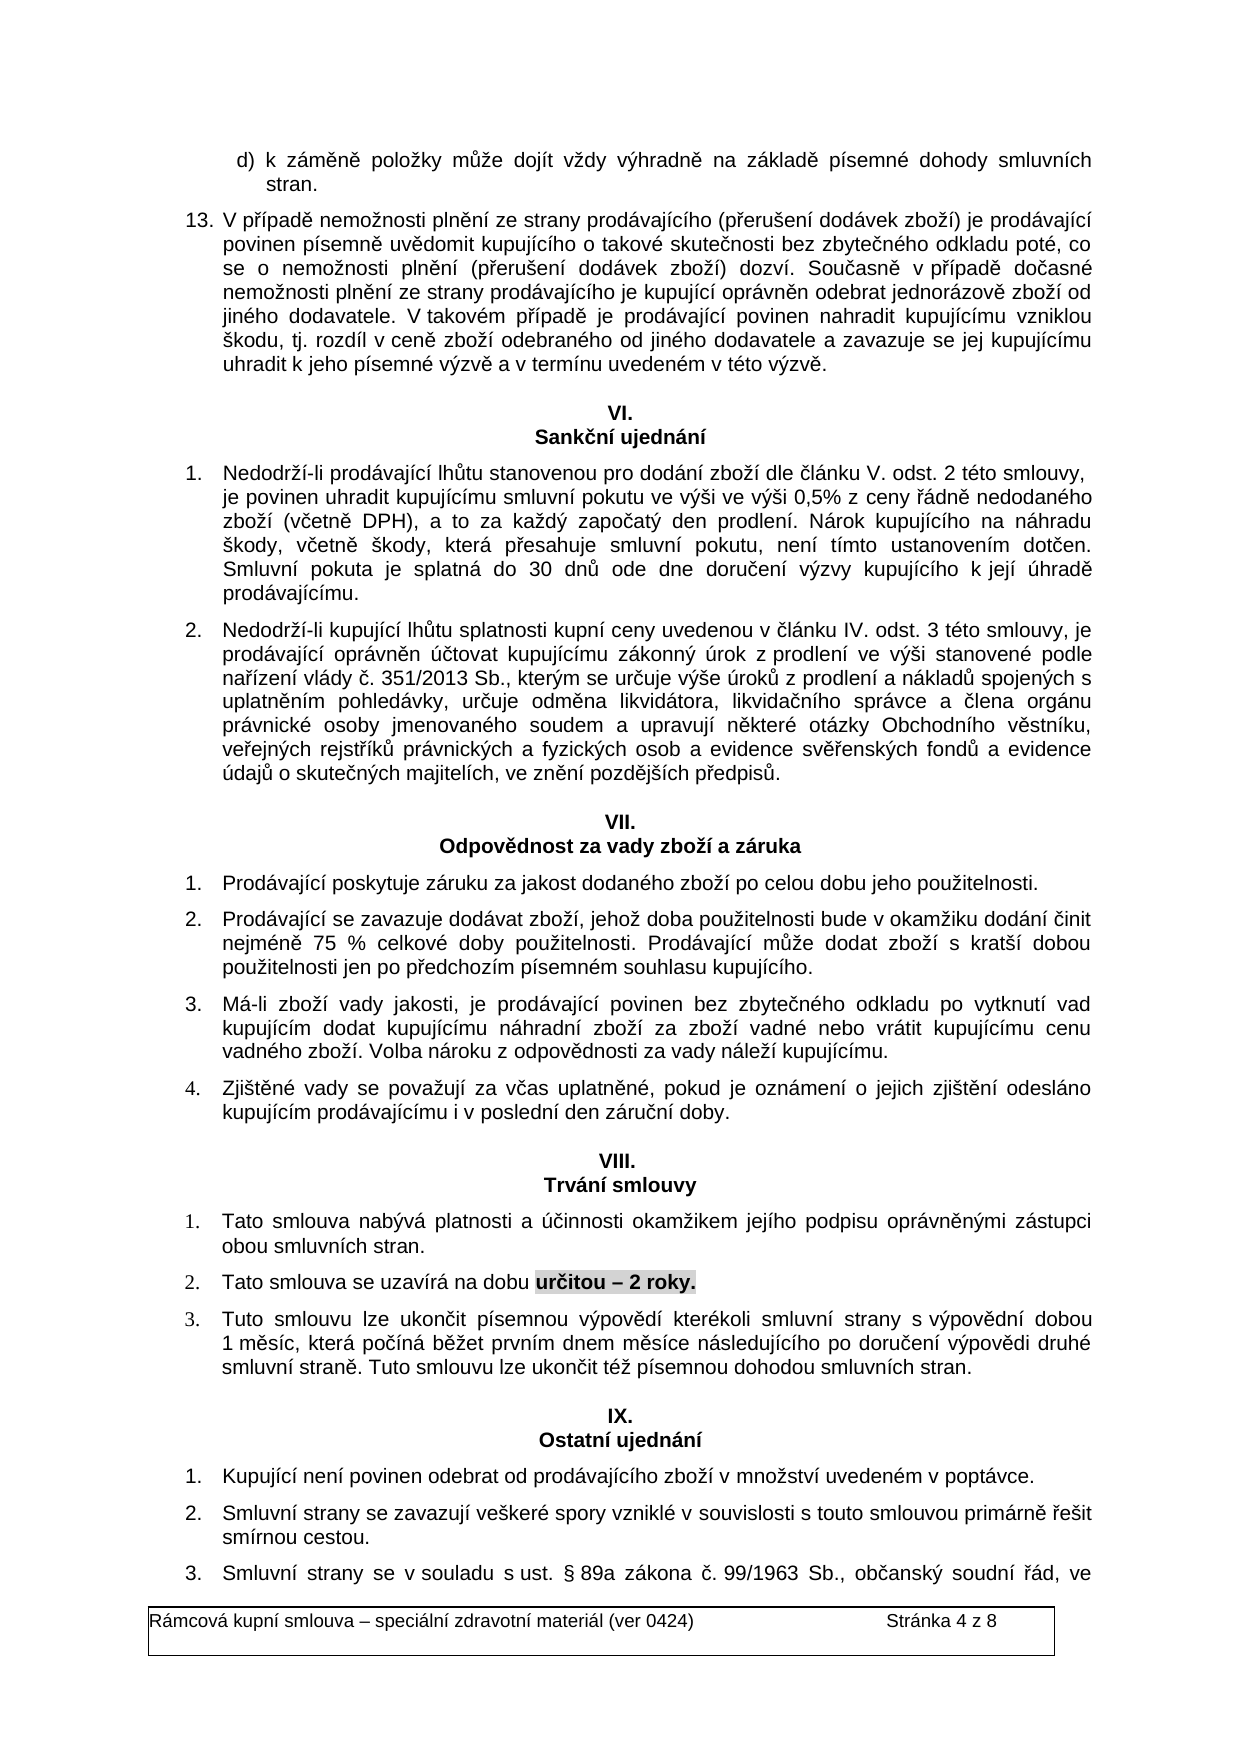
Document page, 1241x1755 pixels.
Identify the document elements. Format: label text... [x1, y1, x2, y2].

list Smluvní strany se v souladu s ust. § 89a zákona č. 99/1963 Sb., občanský soudní řád, ve [185, 1561, 1093, 1585]
subtitle Sankční ujednání [148, 425, 1093, 449]
list Tuto smlouvu lze ukončit písemnou výpovědí kterékoli smluvní strany s výpovědní dobou 1 měsíc, která počíná běžet prvním dnem měsíce následujícího po doručení výpovědi druhé smluvní straně. Tuto smlouvu lze ukončit též písemnou dohodou smluvních stran. [184, 1307, 1093, 1379]
text Trvání smlouvy [148, 1173, 1093, 1197]
text VII. [148, 810, 1093, 834]
list Zjištěné vady se považují za včas uplatněné, pokud je oznámení o jejich zjištění odesláno kupujícím prodávajícímu i v poslední den záruční doby. [185, 1076, 1093, 1124]
text d) k záměně položky může dojít vždy výhradně na základě písemné dohody smluvních stran. [236, 148, 1093, 196]
list Smluvní strany se zavazují veškeré spory vzniklé v souvislosti s touto smlouvou primárně řešit smírnou cestou. [185, 1501, 1093, 1548]
text VIII. [148, 1149, 1093, 1173]
text IX. [148, 1404, 1093, 1428]
list Nedodrží-li kupující lhůtu splatnosti kupní ceny uvedenou v článku IV. odst. 3 této smlouvy, je prodávající oprávněn účtovat kupujícímu zákonný úrok z prodlení ve výši stanovené podle nařízení vlády č. 351/2013 Sb., kterým se určuje výše úroků z prodlení a nákladů spojených s uplatněním pohledávky, určuje odměna likvidátora, likvidačního správce a člena orgánu právnické osoby jmenovaného soudem a upravují některé otázky Obchodního věstníku, veřejných rejstříků právnických a fyzických osob a evidence svěřenských fondů a evidence údajů o skutečných majitelích, ve znění pozdějších předpisů. [185, 617, 1093, 785]
text VI. [148, 401, 1093, 425]
list Tato smlouva nabývá platnosti a účinnosti okamžikem jejího podpisu oprávněnými zástupci obou smluvních stran. [184, 1209, 1093, 1257]
list V případě nemožnosti plnění ze strany prodávajícího (přerušení dodávek zboží) je prodávající povinen písemně uvědomit kupujícího o takové skutečnosti bez zbytečného odkladu poté, co se o nemožnosti plnění (přerušení dodávek zboží) dozví. Současně v případě dočasné nemožnosti plnění ze strany prodávajícího je kupující oprávněn odebrat jednorázově zboží od jiného dodavatele. V takovém případě je prodávající povinen nahradit kupujícímu vzniklou škodu, tj. rozdíl v ceně zboží odebraného od jiného dodavatele a zavazuje se jej kupujícímu uhradit k jeho písemné výzvě a v termínu uvedeném v této výzvě. [185, 208, 1093, 376]
text Ostatní ujednání [148, 1428, 1093, 1452]
list Má-li zboží vady jakosti, je prodávající povinen bez zbytečného odkladu po vytknutí vad kupujícím dodat kupujícímu náhradní zboží za zboží vadné nebo vrátit kupujícímu cenu vadného zboží. Volba nároku z odpovědnosti za vady náleží kupujícímu. [185, 991, 1093, 1063]
list Kupující není povinen odebrat od prodávajícího zboží v množství uvedeném v poptávce. [185, 1464, 1093, 1488]
subtitle Odpovědnost za vady zboží a záruka [148, 834, 1093, 858]
list Prodávající poskytuje záruku za jakost dodaného zboží po celou dobu jeho použitelnosti. [185, 871, 1093, 894]
list Nedodrží-li prodávající lhůtu stanovenou pro dodání zboží dle článku V. odst. 2 této smlouvy, je povinen uhradit kupujícímu smluvní pokutu ve výši ve výši 0,5% z ceny řádně nedodaného zboží (včetně DPH), a to za každý započatý den prodlení. Nárok kupujícího na náhradu škody, včetně škody, která přesahuje smluvní pokutu, není tímto ustanovením dotčen. Smluvní pokuta je splatná do 30 dnů ode dne doručení výzvy kupujícího k její úhradě prodávajícímu. [185, 461, 1093, 605]
list Tato smlouva se uzavírá na dobu určitou – 2 roky. [184, 1270, 1093, 1294]
list Prodávající se zavazuje dodávat zboží, jehož doba použitelnosti bude v okamžiku dodání činit nejméně 75 % celkové doby použitelnosti. Prodávající může dodat zboží s kratší dobou použitelnosti jen po předchozím písemném souhlasu kupujícího. [185, 907, 1093, 979]
